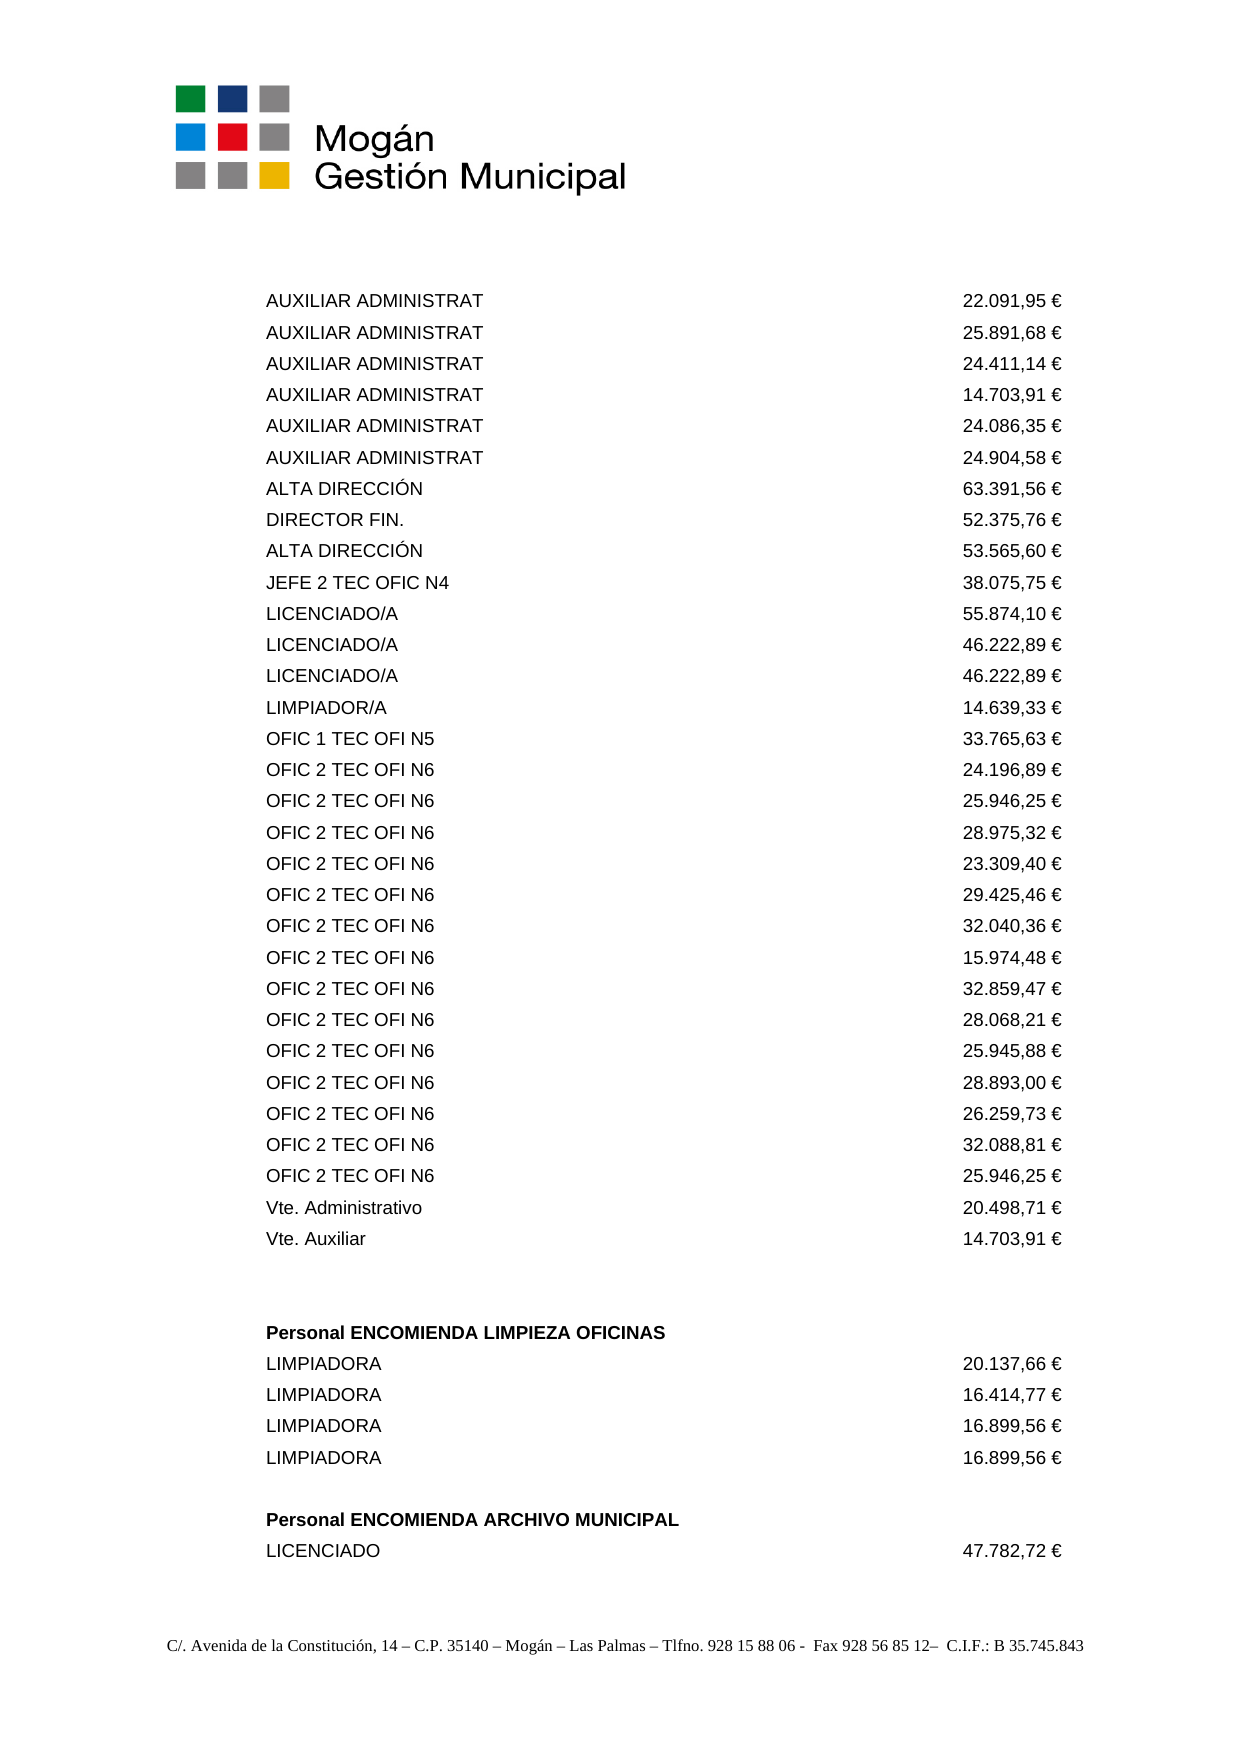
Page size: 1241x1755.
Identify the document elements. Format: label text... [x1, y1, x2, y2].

table_cell LICENCIADO/A [259, 656, 938, 687]
table_cell OFIC 2 TEC OFI N6 [259, 781, 938, 812]
table_cell 29.425,46 € [938, 874, 1069, 906]
table_cell 25.946,25 € [938, 1156, 1069, 1187]
table_cell 14.703,91 € [938, 1218, 1069, 1249]
table_cell 32.088,81 € [938, 1124, 1069, 1156]
table_cell OFIC 2 TEC OFI N6 [259, 1062, 938, 1093]
table_cell LICENCIADO [259, 1531, 938, 1562]
table_cell OFIC 2 TEC OFI N6 [259, 812, 938, 843]
table_cell OFIC 2 TEC OFI N6 [259, 1156, 938, 1187]
table_cell 24.904,58 € [938, 437, 1069, 468]
table_cell OFIC 2 TEC OFI N6 [259, 749, 938, 781]
table_cell 20.498,71 € [938, 1187, 1069, 1218]
table_cell [938, 1249, 1069, 1281]
table_cell 22.091,95 € [938, 281, 1069, 312]
table_cell 16.414,77 € [938, 1374, 1069, 1406]
table_cell Personal ENCOMIENDA ARCHIVO MUNICIPAL [259, 1499, 938, 1531]
table_cell 25.946,25 € [938, 781, 1069, 812]
table_cell ALTA DIRECCIÓN [259, 468, 938, 499]
table_cell [938, 1468, 1069, 1499]
table_cell 24.196,89 € [938, 749, 1069, 781]
table_cell AUXILIAR ADMINISTRAT [259, 406, 938, 437]
table_cell Vte. Auxiliar [259, 1218, 938, 1249]
table_cell AUXILIAR ADMINISTRAT [259, 281, 938, 312]
table_cell 15.974,48 € [938, 937, 1069, 968]
table_cell OFIC 2 TEC OFI N6 [259, 1093, 938, 1124]
table_cell 20.137,66 € [938, 1343, 1069, 1374]
table_cell DIRECTOR FIN. [259, 499, 938, 531]
table_cell 53.565,60 € [938, 531, 1069, 562]
table_cell Vte. Administrativo [259, 1187, 938, 1218]
table_cell OFIC 2 TEC OFI N6 [259, 999, 938, 1031]
table_cell 24.411,14 € [938, 343, 1069, 374]
table_cell 32.859,47 € [938, 968, 1069, 999]
table_cell JEFE 2 TEC OFIC N4 [259, 562, 938, 593]
table_cell 26.259,73 € [938, 1093, 1069, 1124]
table_cell AUXILIAR ADMINISTRAT [259, 312, 938, 343]
table_cell 16.899,56 € [938, 1437, 1069, 1468]
table_cell 52.375,76 € [938, 499, 1069, 531]
table_cell 28.893,00 € [938, 1062, 1069, 1093]
table_cell LIMPIADORA [259, 1406, 938, 1437]
table_cell OFIC 2 TEC OFI N6 [259, 937, 938, 968]
table_cell 33.765,63 € [938, 718, 1069, 749]
table_cell [259, 1562, 938, 1593]
table_cell LIMPIADORA [259, 1343, 938, 1374]
table_cell OFIC 2 TEC OFI N6 [259, 906, 938, 937]
table_cell 63.391,56 € [938, 468, 1069, 499]
table_cell 28.975,32 € [938, 812, 1069, 843]
table_cell LIMPIADORA [259, 1374, 938, 1406]
table_cell 14.639,33 € [938, 687, 1069, 718]
table_cell LICENCIADO/A [259, 593, 938, 624]
table_cell [259, 1249, 938, 1281]
table_cell OFIC 2 TEC OFI N6 [259, 874, 938, 906]
table_cell LICENCIADO/A [259, 624, 938, 656]
table_cell 23.309,40 € [938, 843, 1069, 874]
table_cell OFIC 2 TEC OFI N6 [259, 968, 938, 999]
table_cell 32.040,36 € [938, 906, 1069, 937]
table_cell AUXILIAR ADMINISTRAT [259, 437, 938, 468]
table_cell [938, 1499, 1069, 1531]
table_cell OFIC 2 TEC OFI N6 [259, 1124, 938, 1156]
table_cell 38.075,75 € [938, 562, 1069, 593]
table_cell [938, 1281, 1069, 1312]
table_cell OFIC 1 TEC OFI N5 [259, 718, 938, 749]
table_cell 14.703,91 € [938, 374, 1069, 406]
table_cell 16.899,56 € [938, 1406, 1069, 1437]
table_cell 25.891,68 € [938, 312, 1069, 343]
table_cell OFIC 2 TEC OFI N6 [259, 1031, 938, 1062]
table_cell AUXILIAR ADMINISTRAT [259, 343, 938, 374]
table_cell [259, 1468, 938, 1499]
table_cell AUXILIAR ADMINISTRAT [259, 374, 938, 406]
table_cell [938, 1562, 1069, 1593]
table_cell LIMPIADORA [259, 1437, 938, 1468]
table_cell Personal ENCOMIENDA LIMPIEZA OFICINAS [259, 1312, 938, 1343]
table_cell 25.945,88 € [938, 1031, 1069, 1062]
table_cell ALTA DIRECCIÓN [259, 531, 938, 562]
table_cell 55.874,10 € [938, 593, 1069, 624]
table_cell [938, 1312, 1069, 1343]
table_cell OFIC 2 TEC OFI N6 [259, 843, 938, 874]
table_cell 46.222,89 € [938, 656, 1069, 687]
table_cell 46.222,89 € [938, 624, 1069, 656]
table_cell 24.086,35 € [938, 406, 1069, 437]
table_cell [259, 1281, 938, 1312]
table_cell LIMPIADOR/A [259, 687, 938, 718]
table_cell 47.782,72 € [938, 1531, 1069, 1562]
table_cell 28.068,21 € [938, 999, 1069, 1031]
